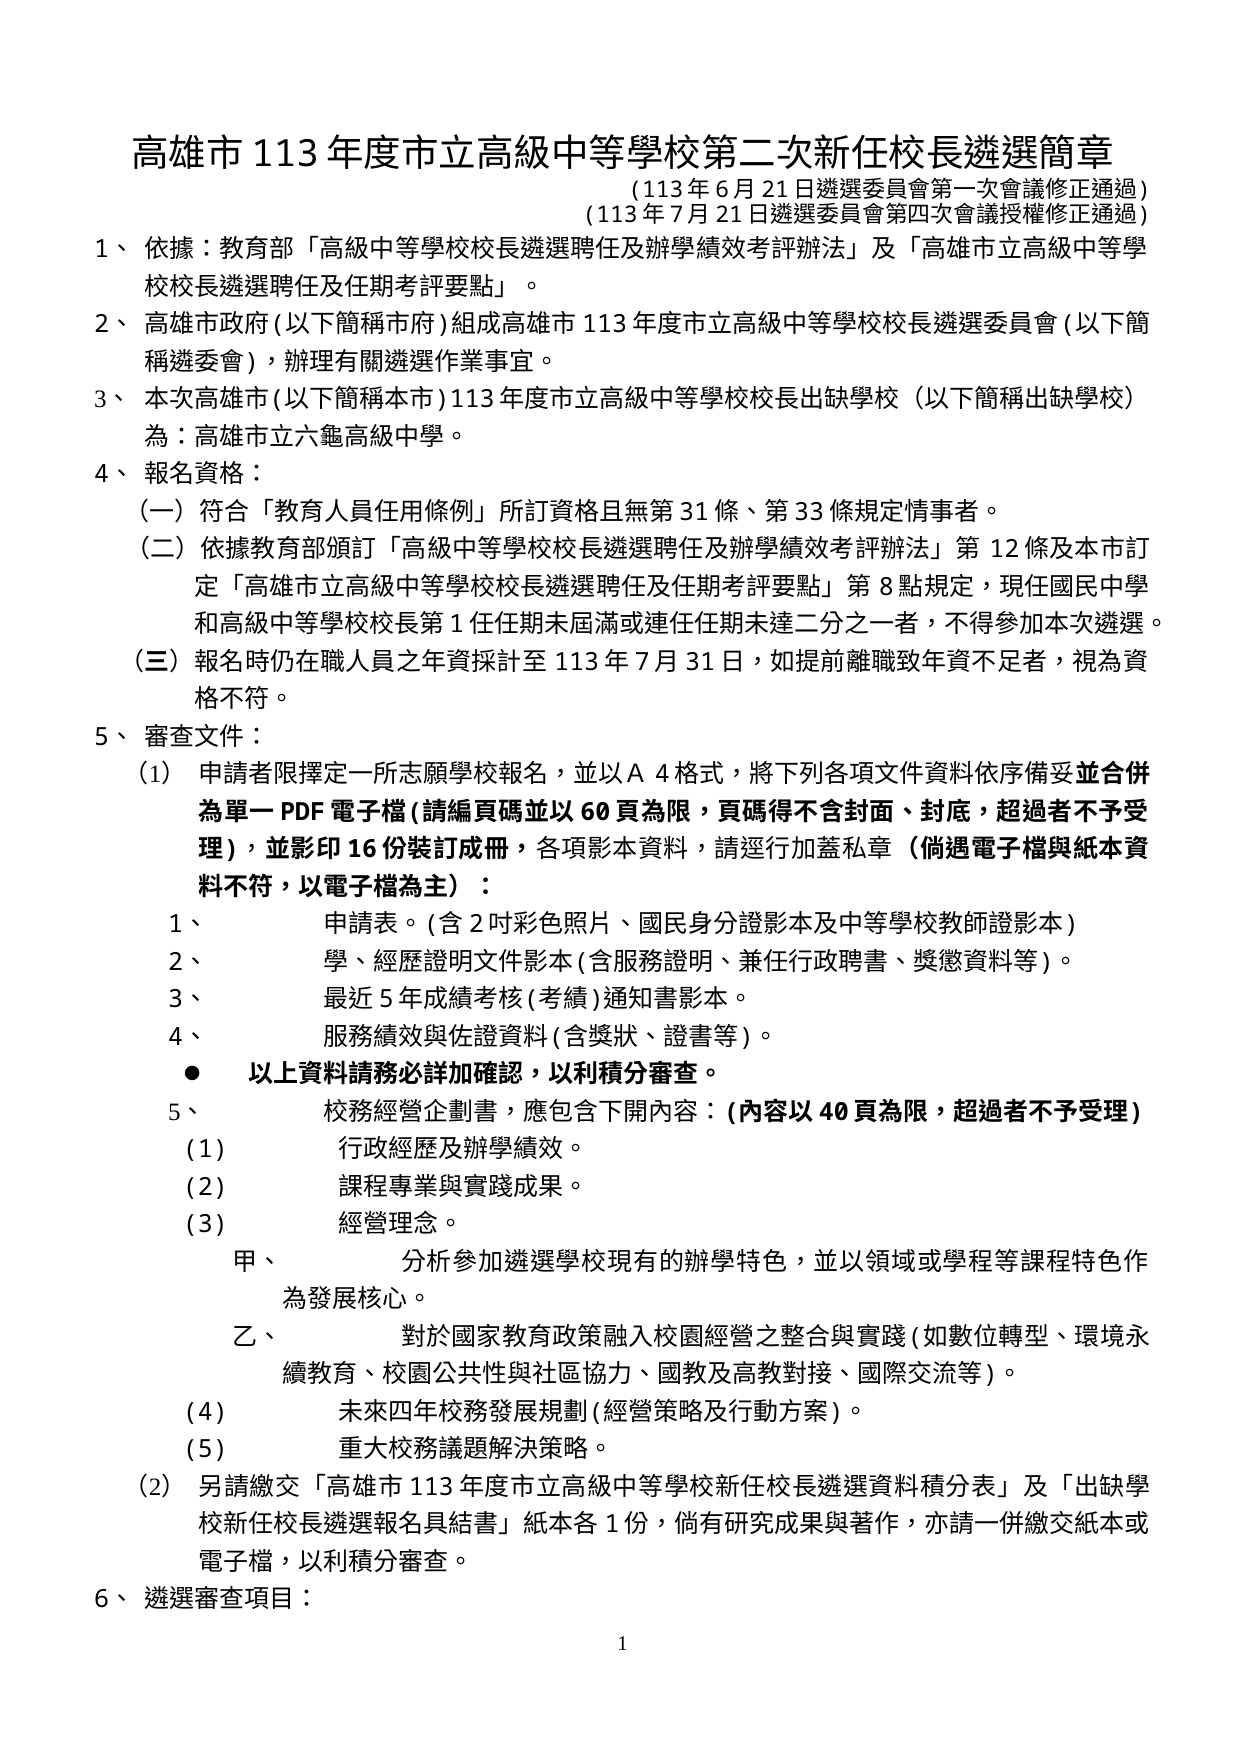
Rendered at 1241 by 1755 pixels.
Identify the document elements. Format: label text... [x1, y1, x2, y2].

list 遴選審查項目： [94, 1578, 1151, 1615]
list 最近5年成績考核(考績)通知書影本。 [168, 978, 1151, 1015]
list 審查文件： [94, 715, 1151, 753]
text 高雄市113年度市立高級中等學校第二次新任校長遴選簡章 [94, 123, 1151, 178]
list 學、經歷證明文件影本(含服務證明、兼任行政聘書、獎懲資料等)。 [168, 940, 1151, 978]
list 服務績效與佐證資料(含獎狀、證書等)。 [168, 1015, 1151, 1053]
list 未來四年校務發展規劃(經營策略及行動方案)。 [183, 1390, 1151, 1428]
text (113年7月21日遴選委員會第四次會議授權修正通過) [94, 203, 1151, 228]
text （二）依據教育部頒訂「高級中等學校校長遴選聘任及辦學績效考評辦法」第12條及本市訂定「高雄市立高級中等學校校長遴選聘任及任期考評要點」第8點規定，現任國民中學和高級中等學校校長第1任任期未屆滿或連任任期未達二分之一者，不得參加本次遴選。 [94, 528, 1151, 640]
list 本次高雄市(以下簡稱本市)113年度市立高級中等學校校長出缺學校（以下簡稱出缺學校）為：高雄市立六龜高級中學。 [94, 378, 1151, 453]
text (113年6月21日遴選委員會第一次會議修正通過) [94, 178, 1151, 203]
list 對於國家教育政策融入校園經營之整合與實踐(如數位轉型、環境永續教育、校園公共性與社區協力、國教及高教對接、國際交流等)。 [233, 1315, 1151, 1390]
list 校務經營企劃書，應包含下開內容：(內容以40頁為限，超過者不予受理) [168, 1090, 1151, 1128]
list 依據：教育部「高級中等學校校長遴選聘任及辦學績效考評辦法」及「高雄市立高級中等學校校長遴選聘任及任期考評要點」。 [94, 228, 1151, 303]
list 重大校務議題解決策略。 [183, 1428, 1151, 1465]
list 申請者限擇定一所志願學校報名，並以Ａ4格式，將下列各項文件資料依序備妥並合併為單一PDF電子檔(請編頁碼並以60頁為限，頁碼得不含封面、封底，超過者不予受理)，並影印16份裝訂成冊，各項影本資料，請逕行加蓋私章（倘遇電子檔與紙本資料不符，以電子檔為主）： [123, 753, 1151, 903]
text （三）報名時仍在職人員之年資採計至113年7月31日，如提前離職致年資不足者，視為資格不符。 [119, 640, 1151, 715]
list 另請繳交「高雄市113年度市立高級中等學校新任校長遴選資料積分表」及「出缺學校新任校長遴選報名具結書」紙本各1份，倘有研究成果與著作，亦請一併繳交紙本或電子檔，以利積分審查。 [123, 1465, 1151, 1578]
text （一）符合「教育人員任用條例」所訂資格且無第31條、第33條規定情事者。 [94, 490, 1151, 528]
list 報名資格： [94, 453, 1151, 490]
list 高雄市政府(以下簡稱市府)組成高雄市113年度市立高級中等學校校長遴選委員會(以下簡稱遴委會)，辦理有關遴選作業事宜。 [94, 303, 1151, 378]
list 課程專業與實踐成果。 [183, 1165, 1151, 1203]
list 分析參加遴選學校現有的辦學特色，並以領域或學程等課程特色作為發展核心。 [233, 1240, 1151, 1315]
list 以上資料請務必詳加確認，以利積分審查。 [183, 1053, 1151, 1090]
list 經營理念。 [183, 1203, 1151, 1240]
list 申請表。(含2吋彩色照片、國民身分證影本及中等學校教師證影本) [168, 903, 1151, 940]
list 行政經歷及辦學績效。 [183, 1128, 1151, 1165]
